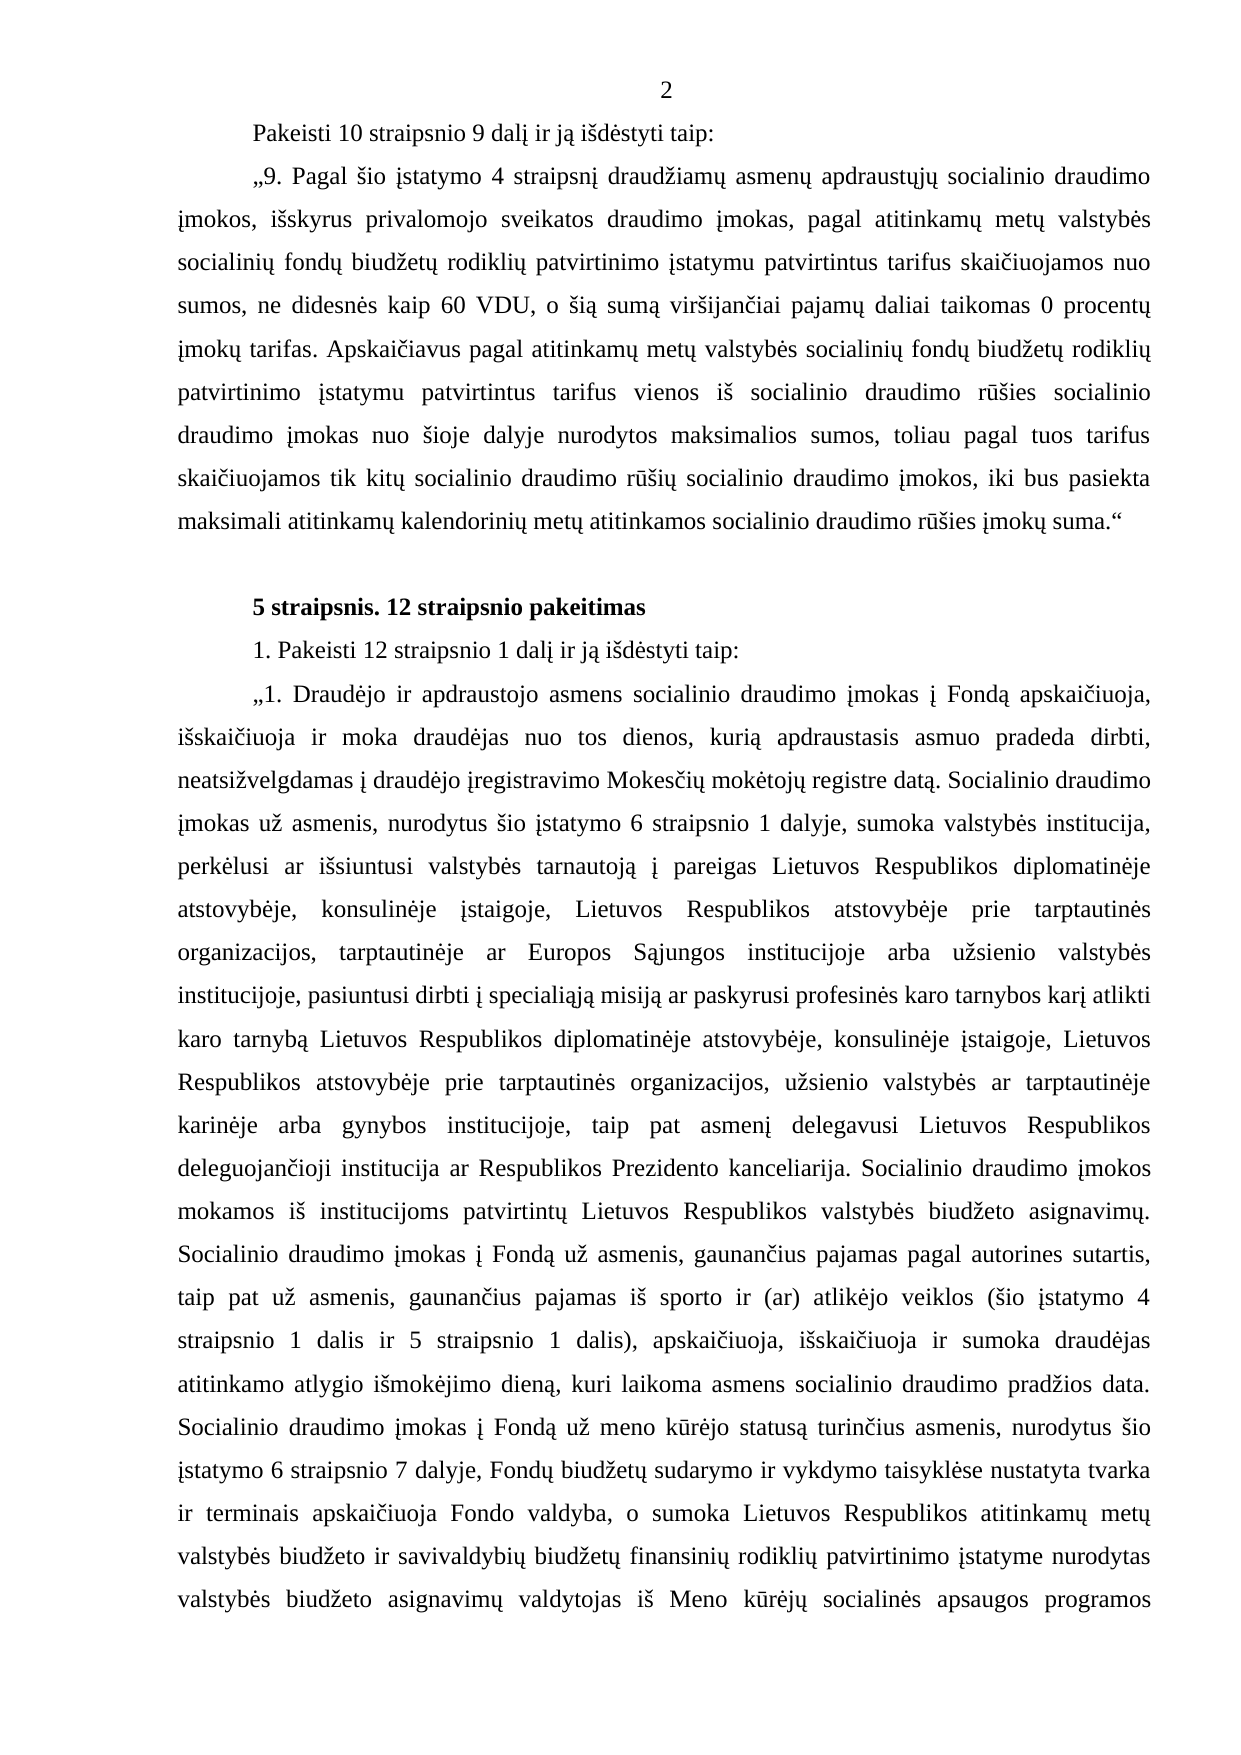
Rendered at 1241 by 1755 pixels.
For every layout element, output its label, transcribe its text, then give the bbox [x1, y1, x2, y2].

text 5 straipsnis. 12 straipsnio pakeitimas [177, 592, 1152, 621]
text „1. Draudėjo ir apdraustojo asmens socialinio draudimo įmokas į Fondą apskaičiuoja, išskaičiuoja ir moka draudėjas nuo tos dienos, kurią apdraustasis asmuo pradeda dirbti, neatsižvelgdamas į draudėjo įregistravimo Mokesčių mokėtojų registre datą. Socialinio draudimo įmokas už asmenis, nurodytus šio įstatymo 6 straipsnio 1 dalyje, sumoka valstybės institucija, perkėlusi ar išsiuntusi valstybės tarnautoją į pareigas Lietuvos Respublikos diplomatinėje atstovybėje, konsulinėje įstaigoje, Lietuvos Respublikos atstovybėje prie tarptautinės organizacijos, tarptautinėje ar Europos Sąjungos institucijoje arba užsienio valstybės institucijoje, pasiuntusi dirbti į specialiąją misiją ar paskyrusi profesinės karo tarnybos karį atlikti karo tarnybą Lietuvos Respublikos diplomatinėje atstovybėje, konsulinėje įstaigoje, Lietuvos Respublikos atstovybėje prie tarptautinės organizacijos, užsienio valstybės ar tarptautinėje karinėje arba gynybos institucijoje, taip pat asmenį delegavusi Lietuvos Respublikos deleguojančioji institucija ar Respublikos Prezidento kanceliarija. Socialinio draudimo įmokos mokamos iš institucijoms patvirtintų Lietuvos Respublikos valstybės biudžeto asignavimų. Socialinio draudimo įmokas į Fondą už asmenis, gaunančius pajamas pagal autorines sutartis, taip pat už asmenis, gaunančius pajamas iš sporto ir (ar) atlikėjo veiklos (šio įstatymo 4 straipsnio 1 dalis ir 5 straipsnio 1 dalis), apskaičiuoja, išskaičiuoja ir sumoka draudėjas atitinkamo atlygio išmokėjimo dieną, kuri laikoma asmens socialinio draudimo pradžios data. Socialinio draudimo įmokas į Fondą už meno kūrėjo statusą turinčius asmenis, nurodytus šio įstatymo 6 straipsnio 7 dalyje, Fondų biudžetų sudarymo ir vykdymo taisyklėse nustatyta tvarka ir terminais apskaičiuoja Fondo valdyba, o sumoka Lietuvos Respublikos atitinkamų metų valstybės biudžeto ir savivaldybių biudžetų finansinių rodiklių patvirtinimo įstatyme nurodytas valstybės biudžeto asignavimų valdytojas iš Meno kūrėjų socialinės apsaugos programos [177, 679, 1152, 1613]
text 1. Pakeisti 12 straipsnio 1 dalį ir ją išdėstyti taip: [177, 636, 1152, 664]
text Pakeisti 10 straipsnio 9 dalį ir ją išdėstyti taip: [177, 118, 1152, 147]
text „9. Pagal šio įstatymo 4 straipsnį draudžiamų asmenų apdraustųjų socialinio draudimo įmokos, išskyrus privalomojo sveikatos draudimo įmokas, pagal atitinkamų metų valstybės socialinių fondų biudžetų rodiklių patvirtinimo įstatymu patvirtintus tarifus skaičiuojamos nuo sumos, ne didesnės kaip 60 VDU, o šią sumą viršijančiai pajamų daliai taikomas 0 procentų įmokų tarifas. Apskaičiavus pagal atitinkamų metų valstybės socialinių fondų biudžetų rodiklių patvirtinimo įstatymu patvirtintus tarifus vienos iš socialinio draudimo rūšies socialinio draudimo įmokas nuo šioje dalyje nurodytos maksimalios sumos, toliau pagal tuos tarifus skaičiuojamos tik kitų socialinio draudimo rūšių socialinio draudimo įmokos, iki bus pasiekta maksimali atitinkamų kalendorinių metų atitinkamos socialinio draudimo rūšies įmokų suma.“ [177, 161, 1152, 535]
